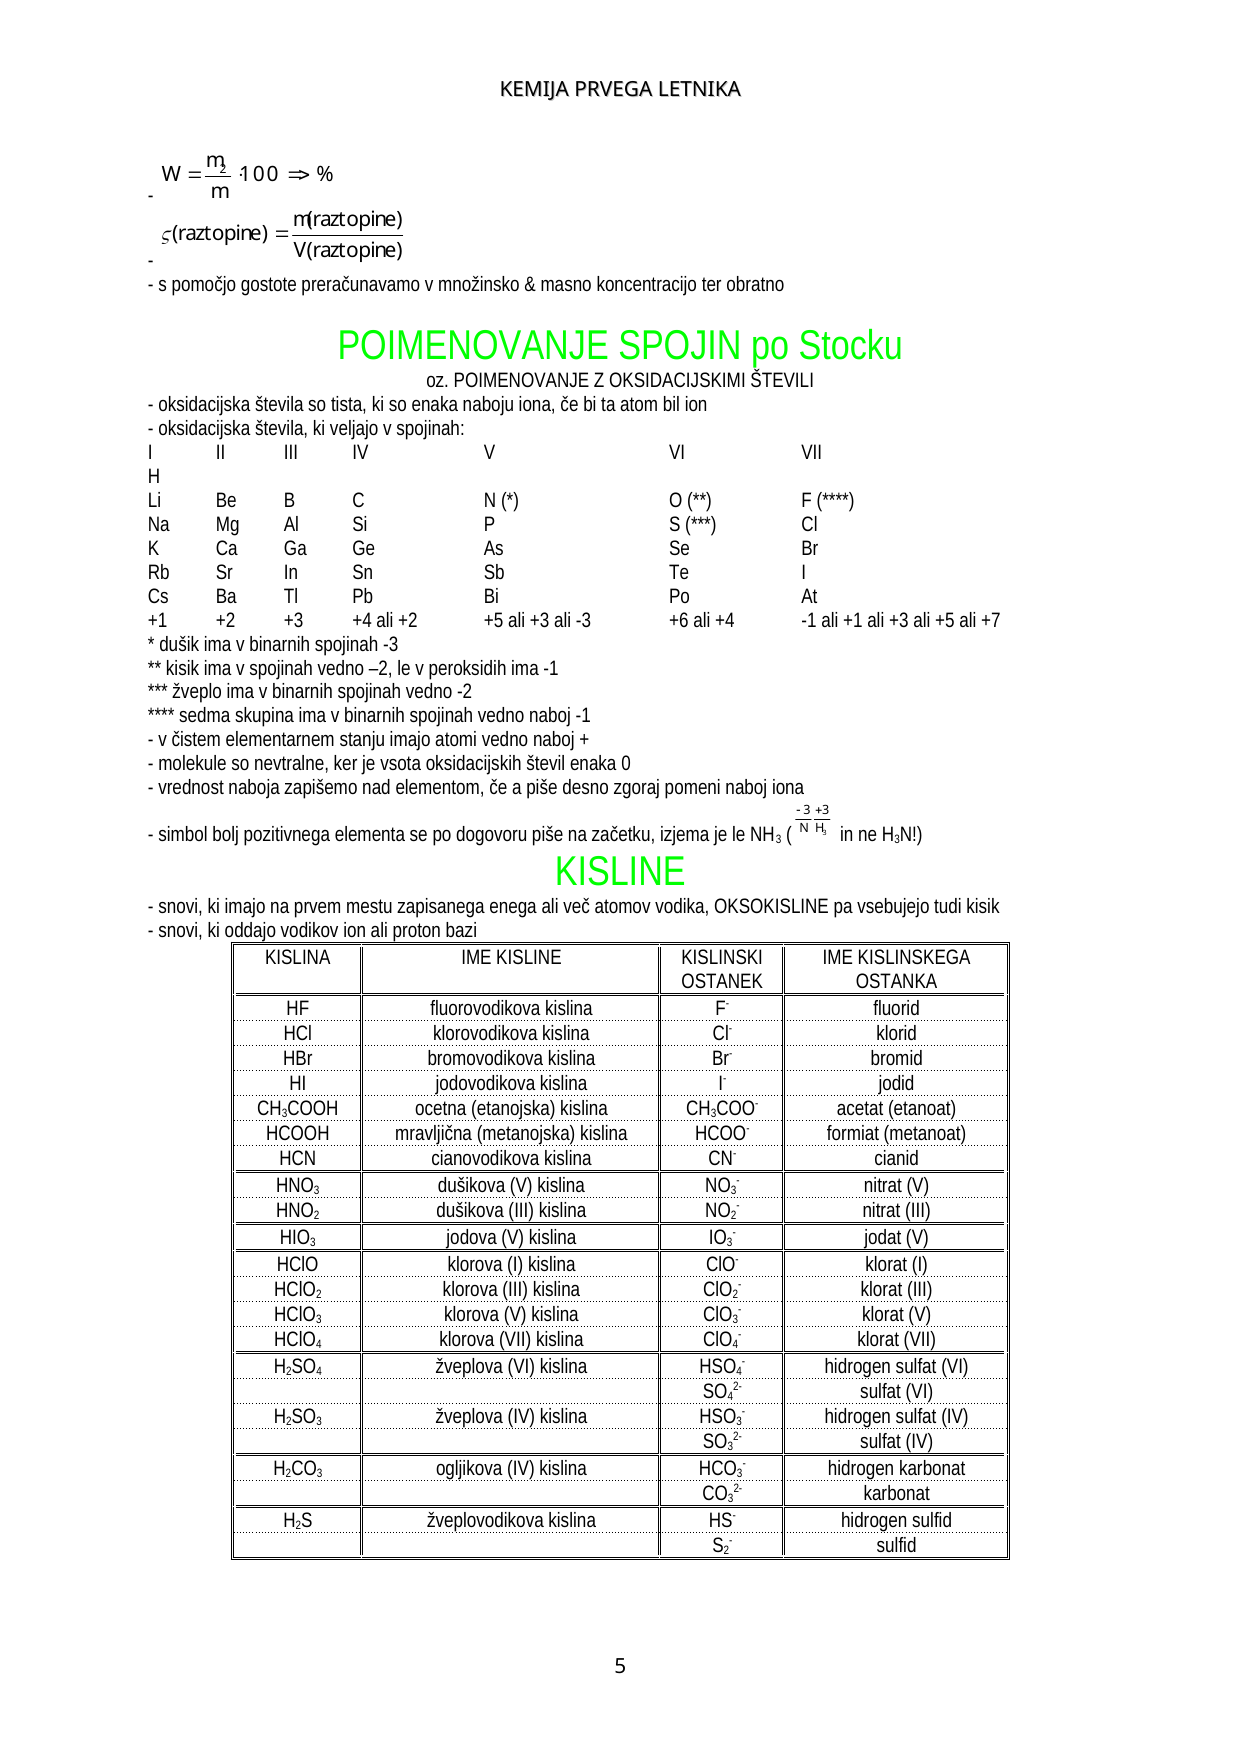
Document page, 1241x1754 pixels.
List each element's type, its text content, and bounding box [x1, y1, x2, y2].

text ** kisik ima v spojinah vedno –2, le v peroksidih ima -1 [148, 656, 1092, 679]
table_cell klorat (V) [785, 1301, 1007, 1326]
table_cell klorova (I) kislina [363, 1252, 658, 1276]
table_cell ClO- [661, 1252, 782, 1276]
table_cell +4 ali +2 [341, 608, 472, 632]
table_cell HI [234, 1070, 360, 1095]
table_header IME KISLINE [362, 945, 659, 993]
table_cell klorid [785, 1020, 1007, 1045]
table_cell [234, 1428, 360, 1453]
table_cell nitrat (V) [785, 1170, 1007, 1197]
subtitle KISLINE [148, 846, 1092, 894]
table_cell HClO [232, 1249, 362, 1276]
table_cell jodat (V) [785, 1222, 1007, 1249]
table_cell CN- [661, 1145, 782, 1170]
table_cell hidrogen sulfid [783, 1505, 1008, 1532]
table_cell [362, 1532, 659, 1557]
table_cell +2 [204, 608, 272, 632]
table_cell IO3- [661, 1225, 782, 1249]
table_cell HClO2 [234, 1276, 360, 1301]
table_cell H2SO4 [232, 1351, 362, 1378]
table_cell klorat (I) [783, 1249, 1008, 1276]
table_cell nitrat (III) [785, 1197, 1007, 1222]
table_header IV [341, 440, 472, 464]
table_cell O (**) S (***) Se Te Po [658, 464, 790, 608]
table_header VII [790, 440, 1104, 464]
table_cell fluorid [785, 993, 1007, 1020]
table_header III [273, 440, 341, 464]
table_cell sulfat (IV) [785, 1428, 1007, 1453]
table_cell klorova (VII) kislina [363, 1326, 658, 1351]
table_cell H2CO3 [232, 1453, 362, 1480]
table_cell acetat (etanoat) [785, 1095, 1007, 1120]
table_cell hidrogen sulfat (IV) [785, 1403, 1007, 1428]
table_cell HClO3 [234, 1301, 360, 1326]
table_cell HS- [661, 1508, 782, 1532]
table_cell I- [661, 1070, 782, 1095]
table_cell SO32- [661, 1428, 782, 1453]
table_cell HCOO- [661, 1120, 782, 1145]
text - oksidacijska števila so tista, ki so enaka naboju iona, če bi ta atom bil ion [148, 392, 1092, 416]
table_cell sulfid [783, 1532, 1007, 1557]
table_cell HSO4- [661, 1354, 782, 1378]
table_cell fluorovodikova kislina [363, 996, 658, 1020]
table_cell cianid [785, 1145, 1007, 1170]
text - snovi, ki imajo na prvem mestu zapisanega enega ali več atomov vodika, OKSOKISLINE pa vsebujejo tudi kisik [148, 894, 1092, 918]
table_header II [204, 440, 272, 464]
table_cell jodova (V) kislina [363, 1225, 658, 1249]
table_cell ogljikova (IV) kislina [363, 1456, 658, 1480]
table_header V [473, 440, 658, 464]
table_cell ClO2- [661, 1276, 782, 1301]
table_cell HClO4 [234, 1326, 360, 1351]
text **** sedma skupina ima v binarnih spojinah vedno naboj -1 [148, 703, 1092, 727]
table_cell [234, 1480, 360, 1505]
table_cell hidrogen karbonat [783, 1453, 1008, 1480]
table_cell H2S [232, 1505, 362, 1532]
table_cell mravljična (metanojska) kislina [363, 1120, 658, 1145]
table_cell žveplova (VI) kislina [363, 1354, 658, 1378]
table_cell klorova (V) kislina [363, 1301, 658, 1326]
table_cell žveplova (IV) kislina [363, 1403, 658, 1428]
text * dušik ima v binarnih spojinah -3 [148, 632, 1092, 656]
table_cell Cl- [661, 1020, 782, 1045]
table_cell ClO3- [661, 1301, 782, 1326]
table_cell +1 [136, 608, 204, 632]
table_cell cianovodikova kislina [363, 1145, 658, 1170]
table_cell F (****) Cl Br I At [790, 464, 1104, 608]
table_cell dušikova (III) kislina [363, 1197, 658, 1222]
table_cell klorovodikova kislina [363, 1020, 658, 1045]
table_cell HNO2 [234, 1197, 360, 1222]
table_cell HSO3- [661, 1403, 782, 1428]
table_cell Be Mg Ca Sr Ba [204, 464, 272, 608]
table_cell -1 ali +1 ali +3 ali +5 ali +7 [790, 608, 1104, 632]
table_cell Br- [661, 1045, 782, 1070]
table_cell HF [234, 993, 360, 1020]
text - vrednost naboja zapišemo nad elementom, če a piše desno zgoraj pomeni naboj iona [148, 775, 1092, 799]
table_cell HCl [234, 1020, 360, 1045]
table_cell hidrogen sulfat (VI) [783, 1351, 1008, 1378]
table_cell formiat (metanoat) [785, 1120, 1007, 1145]
table_cell SO42- [661, 1378, 782, 1403]
table_cell [363, 1480, 658, 1505]
table_cell klorat (VII) [785, 1326, 1007, 1351]
table_cell klorat (III) [785, 1276, 1007, 1301]
table_cell klorova (III) kislina [363, 1276, 658, 1301]
text - molekule so nevtralne, ker je vsota oksidacijskih števil enaka 0 [148, 751, 1092, 775]
table_header KISLINSKI OSTANEK [660, 945, 783, 993]
table_cell [363, 1428, 658, 1453]
text *** žveplo ima v binarnih spojinah vedno -2 [148, 679, 1092, 703]
table_cell C Si Ge Sn Pb [341, 464, 472, 608]
table_cell [234, 1378, 360, 1403]
table_header I [136, 440, 204, 464]
text - simbol bolj pozitivnega elementa se po dogovoru piše na začetku, izjema je le NH3 ( in ne H3N!) [148, 799, 1092, 846]
table_cell sulfat (VI) [785, 1378, 1007, 1403]
table_cell [363, 1378, 658, 1403]
table_cell +6 ali +4 [658, 608, 790, 632]
table_cell HCOOH [234, 1120, 360, 1145]
table_cell HIO3 [234, 1222, 360, 1249]
text - oksidacijska števila, ki veljajo v spojinah: [148, 416, 1092, 440]
table_cell HCN [234, 1145, 360, 1170]
subtitle POIMENOVANJE SPOJIN po Stocku [148, 320, 1092, 368]
table_cell CH3COO- [661, 1095, 782, 1120]
table_cell ocetna (etanojska) kislina [363, 1095, 658, 1120]
table_cell CO32- [661, 1480, 782, 1505]
table_cell bromid [785, 1045, 1007, 1070]
table_cell HBr [234, 1045, 360, 1070]
table_cell jodovodikova kislina [363, 1070, 658, 1095]
table_cell bromovodikova kislina [363, 1045, 658, 1070]
table_cell HCO3- [661, 1456, 782, 1480]
table_cell žveplovodikova kislina [363, 1508, 658, 1532]
text oz. POIMENOVANJE Z OKSIDACIJSKIMI ŠTEVILI [148, 368, 1092, 392]
table_header VI [658, 440, 790, 464]
table_header KISLINA [234, 943, 362, 993]
table_cell karbonat [785, 1480, 1007, 1505]
text - s pomočjo gostote preračunavamo v množinsko & masno koncentracijo ter obratno [148, 272, 1092, 296]
table_cell CH3COOH [234, 1095, 360, 1120]
table_cell H Li Na K Rb Cs [136, 464, 204, 608]
table_cell ClO4- [661, 1326, 782, 1351]
table_cell +3 [273, 608, 341, 632]
table_cell H2SO3 [234, 1403, 360, 1428]
table_cell dušikova (V) kislina [363, 1173, 658, 1197]
table_cell [234, 1532, 362, 1557]
table_cell S2- [660, 1532, 783, 1557]
table_cell NO2- [661, 1197, 782, 1222]
table_cell jodid [785, 1070, 1007, 1095]
table_cell +5 ali +3 ali -3 [473, 608, 658, 632]
text - [148, 207, 1092, 272]
table_cell NO3- [661, 1173, 782, 1197]
text - snovi, ki oddajo vodikov ion ali proton bazi [148, 918, 1092, 942]
table_cell HNO3 [234, 1170, 360, 1197]
table_header IME KISLINSKEGA OSTANKA [783, 945, 1007, 993]
text - v čistem elementarnem stanju imajo atomi vedno naboj + [148, 727, 1092, 751]
table_cell N (*) P As Sb Bi [473, 464, 658, 608]
text - [148, 148, 1092, 207]
table_cell F- [661, 996, 782, 1020]
table_cell B Al Ga In Tl [273, 464, 341, 608]
